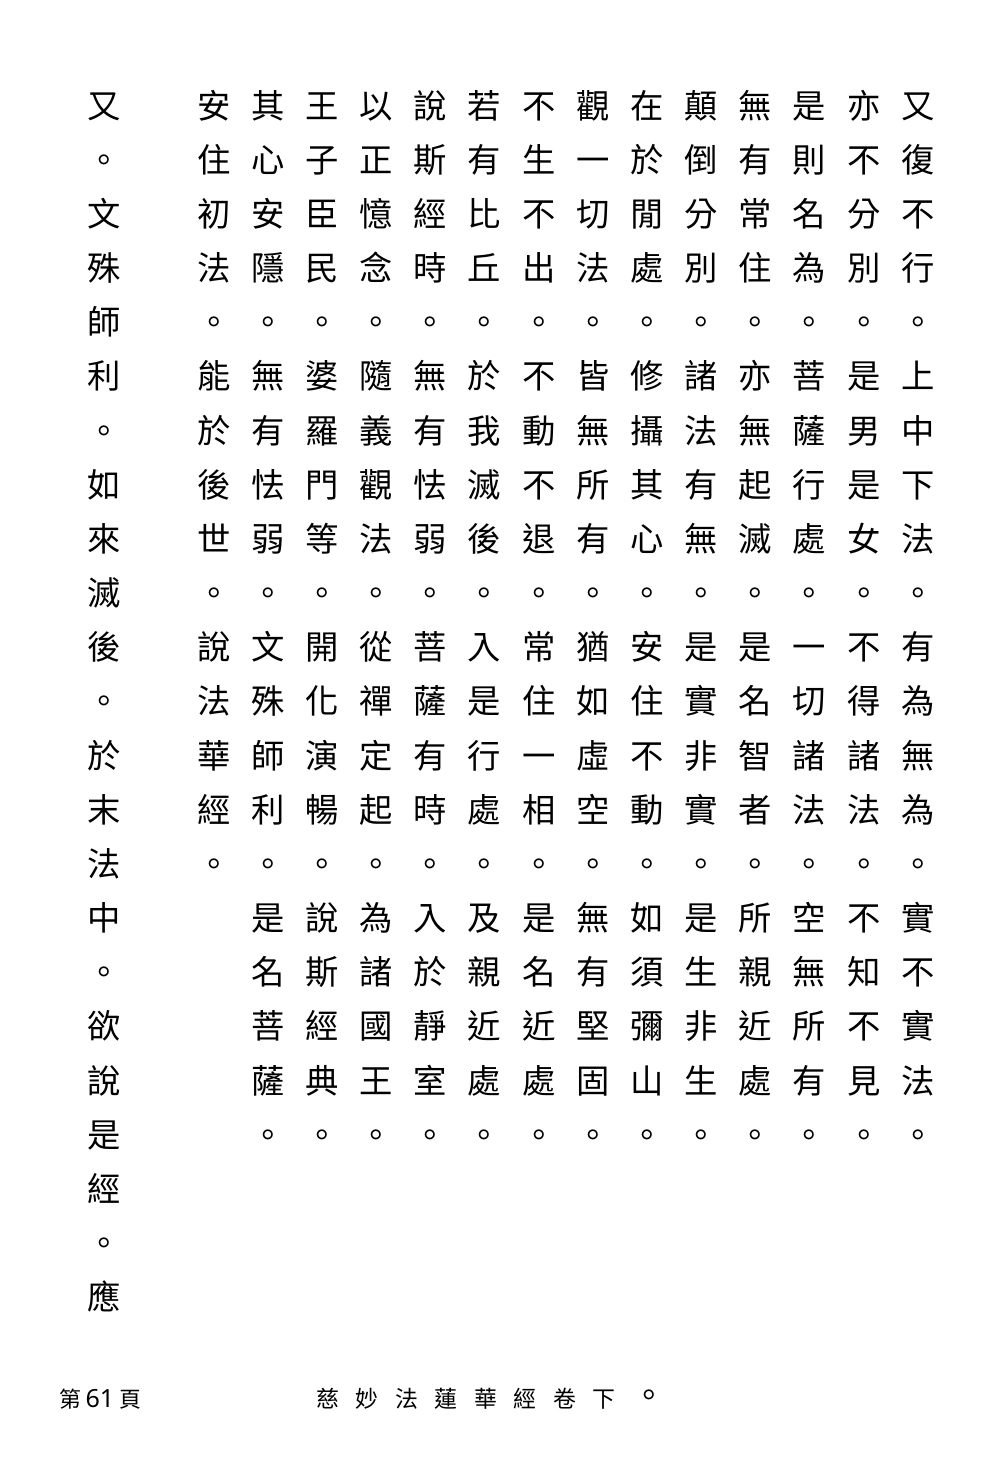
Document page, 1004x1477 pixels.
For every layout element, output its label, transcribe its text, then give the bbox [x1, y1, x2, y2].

text 無有常住。亦無起滅。是名智者。所親近處。 [728, 88, 782, 1363]
text 說斯經時。無有怯弱。菩薩有時。入於靜室。 [403, 88, 457, 1363]
text 安住初法。能於後世。說法華經。 [187, 88, 241, 1363]
text 是則名為。菩薩行處。一切諸法。空無所有。 [782, 88, 837, 1363]
text 又復不行。上中下法。有為無為。實不實法。 [891, 88, 945, 1363]
text 若有比丘。於我滅後。入是行處。及親近處。 [457, 88, 512, 1363]
text 以正憶念。隨義觀法。從禪定起。為諸國王。 [349, 88, 403, 1363]
text 又。文殊師利。如來滅後。於末法中。欲說是經。應住安樂行。若口宣說。若讀經時。不樂說人。及經典過。亦不輕慢諸餘法師。不說他人好惡。長短。於聲聞人。亦不稱名說其過惡。亦不稱名讚歎其美。又亦不生怨嫌之心。善修如是安樂心故。諸有聽者。不逆其意。有所難問。不以小乘法答。但以大乘而為解說。令得一切種智。 [78, 88, 132, 1363]
text 顛倒分別。諸法有無。是實非實。是生非生。 [674, 88, 728, 1363]
text 觀一切法。皆無所有。猶如虛空。無有堅固。 [566, 88, 620, 1363]
text 其心安隱。無有怯弱。文殊師利。是名菩薩。 [241, 88, 295, 1363]
text 在於閒處。修攝其心。安住不動。如須彌山。 [620, 88, 674, 1363]
text 不生不出。不動不退。常住一相。是名近處。 [512, 88, 566, 1363]
text 亦不分別。是男是女。不得諸法。不知不見。 [837, 88, 891, 1363]
text 王子臣民。婆羅門等。開化演暢。說斯經典。 [295, 88, 349, 1363]
